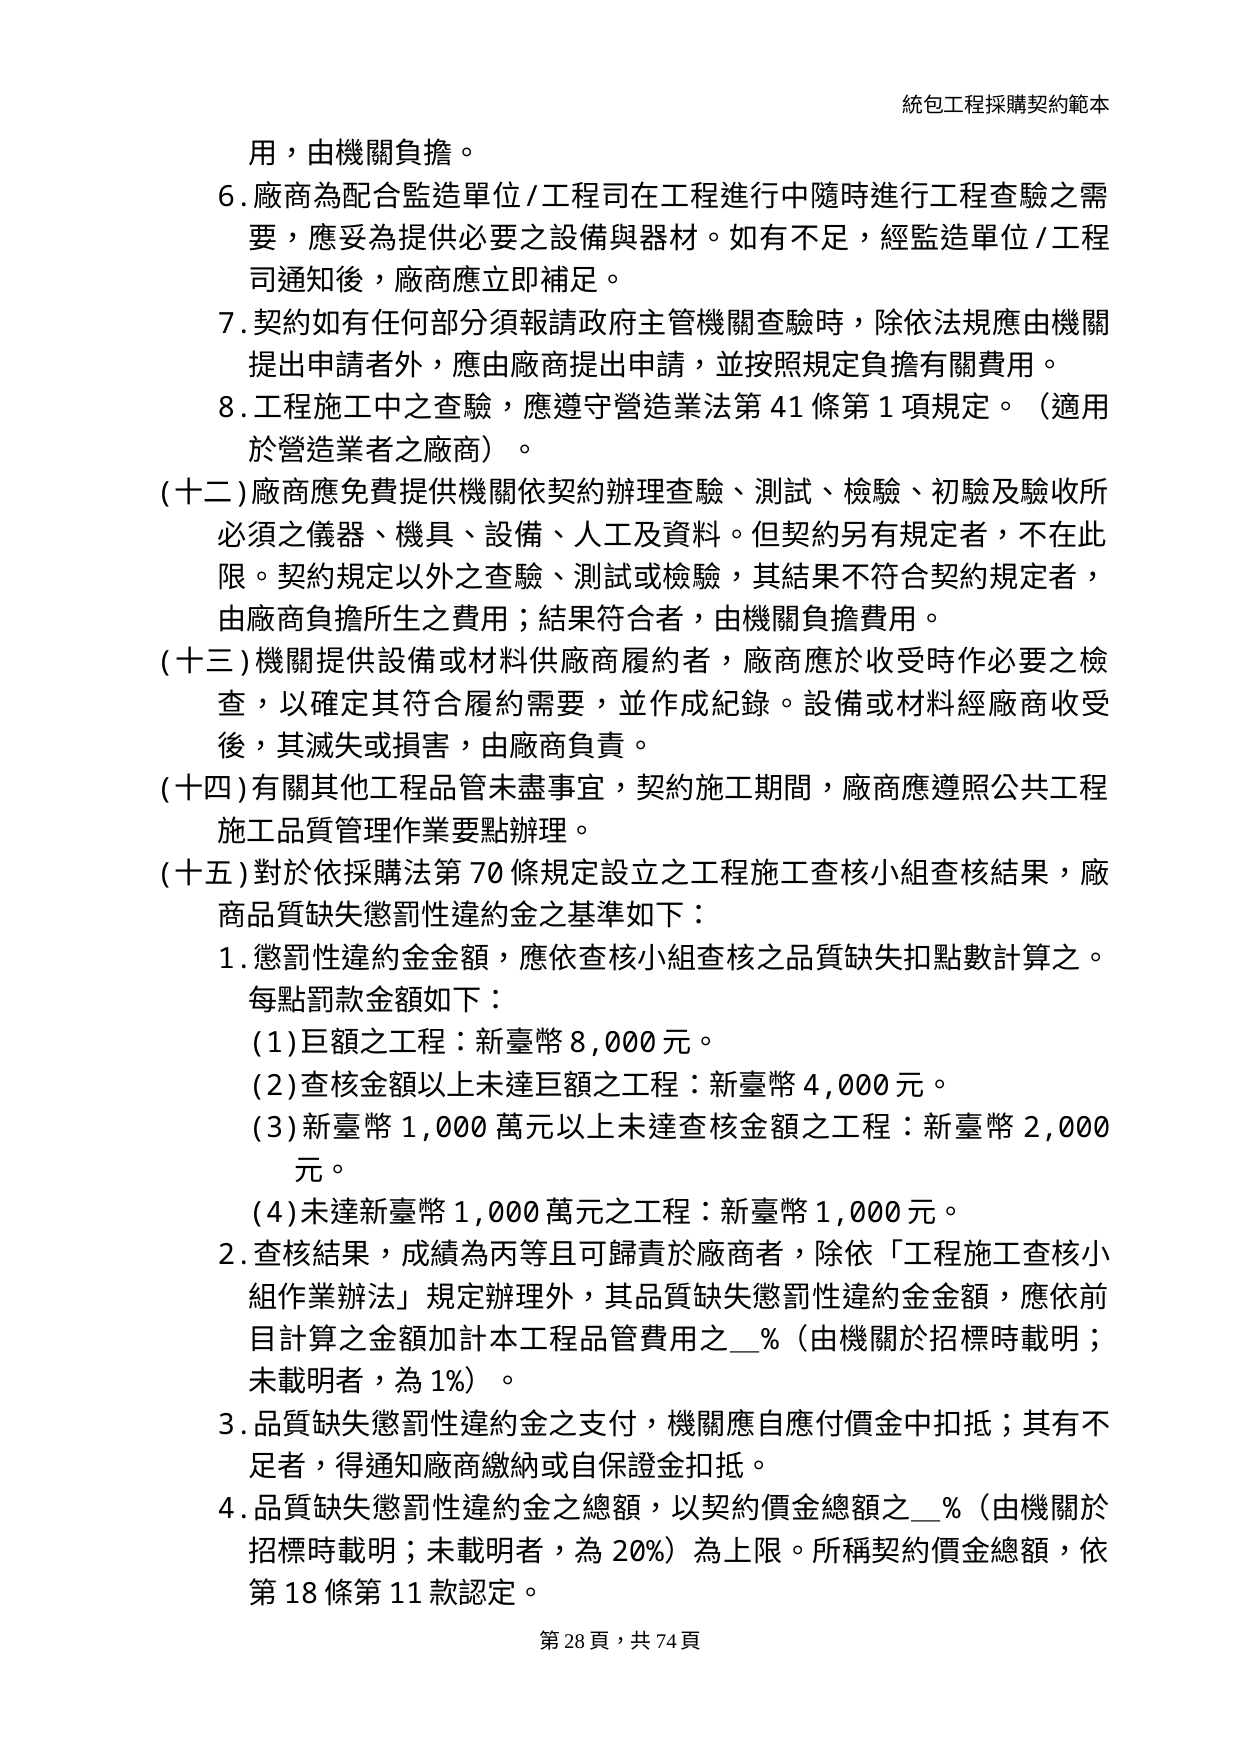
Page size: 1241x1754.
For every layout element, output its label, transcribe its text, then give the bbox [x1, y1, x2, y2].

text 2.查核結果，成績為丙等且可歸責於廠商者，除依「工程施工查核小組作業辦法」規定辦理外，其品質缺失懲罰性違約金金額，應依前目計算之金額加計本工程品管費用之＿%（由機關於招標時載明；未載明者，為1%）。 [217, 1231, 1110, 1400]
text (3)新臺幣1,000萬元以上未達查核金額之工程：新臺幣2,000元。 [248, 1104, 1110, 1188]
text 1.懲罰性違約金金額，應依查核小組查核之品質缺失扣點數計算之。每點罰款金額如下： [217, 934, 1110, 1019]
text 用，由機關負擔。 [217, 130, 1110, 172]
text (十二)廠商應免費提供機關依契約辦理查驗、測試、檢驗、初驗及驗收所必須之儀器、機具、設備、人工及資料。但契約另有規定者，不在此限。契約規定以外之查驗、測試或檢驗，其結果不符合契約規定者，由廠商負擔所生之費用；結果符合者，由機關負擔費用。 [156, 469, 1110, 638]
text (1)巨額之工程：新臺幣8,000元。 [248, 1019, 1110, 1061]
text (4)未達新臺幣1,000萬元之工程：新臺幣1,000元。 [248, 1188, 1110, 1231]
text 6.廠商為配合監造單位/工程司在工程進行中隨時進行工程查驗之需要，應妥為提供必要之設備與器材。如有不足，經監造單位/工程司通知後，廠商應立即補足。 [217, 172, 1110, 299]
text (十三)機關提供設備或材料供廠商履約者，廠商應於收受時作必要之檢查，以確定其符合履約需要，並作成紀錄。設備或材料經廠商收受後，其滅失或損害，由廠商負責。 [156, 638, 1110, 765]
text 7.契約如有任何部分須報請政府主管機關查驗時，除依法規應由機關提出申請者外，應由廠商提出申請，並按照規定負擔有關費用。 [217, 299, 1110, 384]
text (十五)對於依採購法第70條規定設立之工程施工查核小組查核結果，廠商品質缺失懲罰性違約金之基準如下： [156, 849, 1110, 934]
text 3.品質缺失懲罰性違約金之支付，機關應自應付價金中扣抵；其有不足者，得通知廠商繳納或自保證金扣抵。 [217, 1400, 1110, 1485]
text (十四)有關其他工程品管未盡事宜，契約施工期間，廠商應遵照公共工程施工品質管理作業要點辦理。 [156, 765, 1110, 849]
text 4.品質缺失懲罰性違約金之總額，以契約價金總額之＿%（由機關於招標時載明；未載明者，為20%）為上限。所稱契約價金總額，依第18條第11款認定。 [217, 1485, 1110, 1612]
text 8.工程施工中之查驗，應遵守營造業法第41條第1項規定。（適用於營造業者之廠商）。 [217, 384, 1110, 469]
text (2)查核金額以上未達巨額之工程：新臺幣4,000元。 [248, 1061, 1110, 1104]
